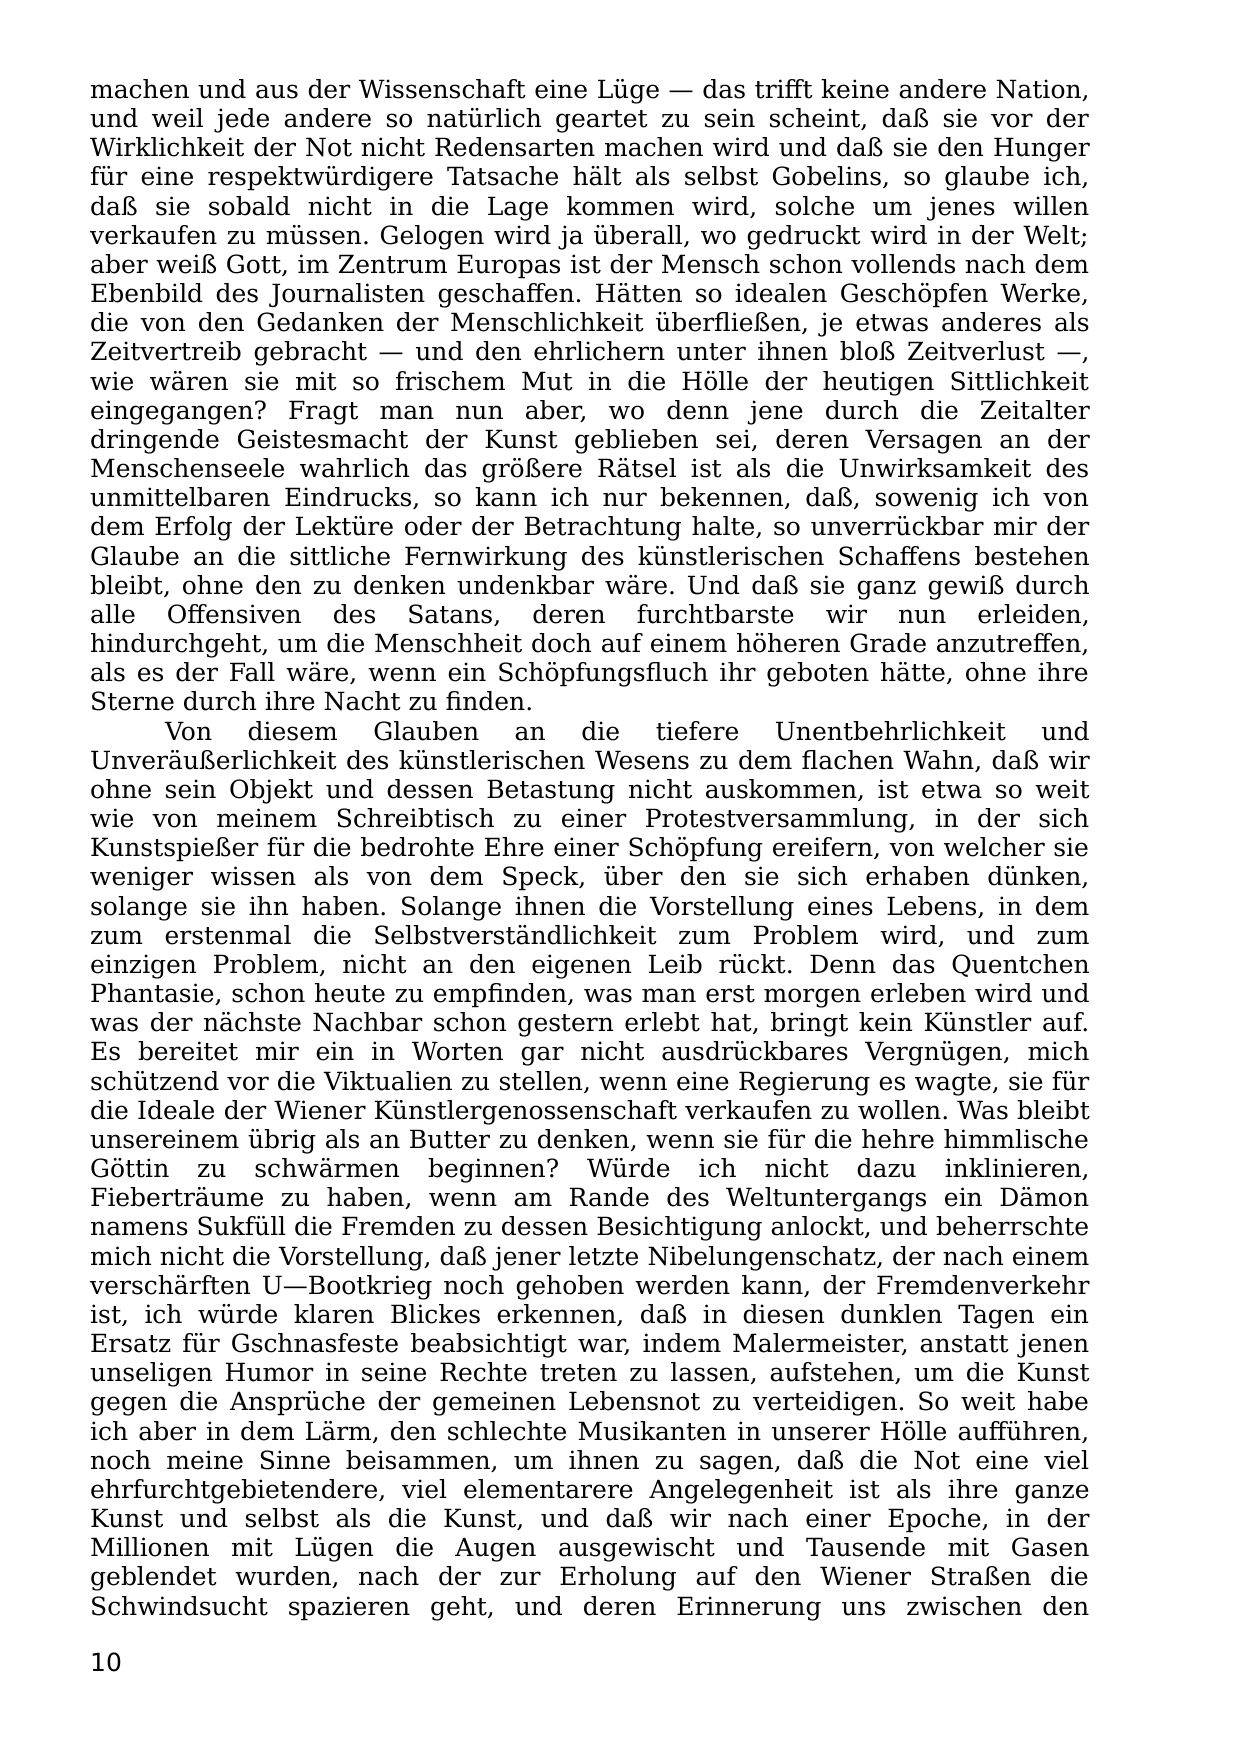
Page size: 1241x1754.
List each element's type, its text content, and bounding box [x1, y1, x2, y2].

text machen und aus der Wissenschaft eine Lüge — das trifft keine andere Nation, und weil jede andere so natürlich geartet zu sein scheint, daß sie vor der Wirklichkeit der Not nicht Redensarten machen wird und daß sie den Hunger für eine respektwürdigere Tatsache hält als selbst Gobelins, so glaube ich, daß sie sobald nicht in die Lage kommen wird, solche um jenes willen verkaufen zu müssen. Gelogen wird ja überall, wo gedruckt wird in der Welt; aber weiß Gott, im Zentrum Europas ist der Mensch schon vollends nach dem Ebenbild des Journalisten geschaffen. Hätten so idealen Geschöpfen Werke, die von den Gedanken der Menschlichkeit überfließen, je etwas anderes als Zeitvertreib gebracht — und den ehrlichern unter ihnen bloß Zeitverlust —, wie wären sie mit so frischem Mut in die Hölle der heutigen Sittlichkeit eingegangen? Fragt man nun aber, wo denn jene durch die Zeitalter dringende Geistesmacht der Kunst geblieben sei, deren Versagen an der Menschenseele wahrlich das größere Rätsel ist als die Unwirksamkeit des unmittelbaren Eindrucks, so kann ich nur bekennen, daß, sowenig ich von dem Erfolg der Lektüre oder der Betrachtung halte, so unverrückbar mir der Glaube an die sittliche Fernwirkung des künstlerischen Schaffens bestehen bleibt, ohne den zu denken undenkbar wäre. Und daß sie ganz gewiß durch alle Offensiven des Satans, deren furchtbarste wir nun erleiden, hindurchgeht, um die Menschheit doch auf einem höheren Grade anzutreffen, als es der Fall wäre, wenn ein Schöpfungsfluch ihr geboten hätte, ohne ihre Sterne durch ihre Nacht zu finden. [90, 75, 1091, 717]
text Von diesem Glauben an die tiefere Unentbehrlichkeit und Unveräußerlichkeit des künstlerischen Wesens zu dem flachen Wahn, daß wir ohne sein Objekt und dessen Betastung nicht auskommen, ist etwa so weit wie von meinem Schreibtisch zu einer Protestversammlung, in der sich Kunstspießer für die bedrohte Ehre einer Schöpfung ereifern, von welcher sie weniger wissen als von dem Speck, über den sie sich erhaben dünken, solange sie ihn haben. Solange ihnen die Vorstellung eines Lebens, in dem zum erstenmal die Selbstverständlichkeit zum Problem wird, und zum einzigen Problem, nicht an den eigenen Leib rückt. Denn das Quentchen Phantasie, schon heute zu empfinden, was man erst morgen erleben wird und was der nächste Nachbar schon gestern erlebt hat, bringt kein Künstler auf. Es bereitet mir ein in Worten gar nicht ausdrückbares Vergnügen, mich schützend vor die Viktualien zu stellen, wenn eine Regierung es wagte, sie für die Ideale der Wiener Künstlergenossenschaft verkaufen zu wollen. Was bleibt unsereinem übrig als an Butter zu denken, wenn sie für die hehre himmlische Göttin zu schwärmen beginnen? Würde ich nicht dazu inklinieren, Fieberträume zu haben, wenn am Rande des Weltuntergangs ein Dämon namens Sukfüll die Fremden zu dessen Besichtigung anlockt, und beherrschte mich nicht die Vorstellung, daß jener letzte Nibelungenschatz, der nach einem verschärften U—Bootkrieg noch gehoben werden kann, der Fremdenverkehr ist, ich würde klaren Blickes erkennen, daß in diesen dunklen Tagen ein Ersatz für Gschnasfeste beabsichtigt war, indem Malermeister, anstatt jenen unseligen Humor in seine Rechte treten zu lassen, aufstehen, um die Kunst gegen die Ansprüche der gemeinen Lebensnot zu verteidigen. So weit habe ich aber in dem Lärm, den schlechte Musikanten in unserer Hölle aufführen, noch meine Sinne beisammen, um ihnen zu sagen, daß die Not eine viel ehrfurchtgebietendere, viel elementarere Angelegenheit ist als ihre ganze Kunst und selbst als die Kunst, und daß wir nach einer Epoche, in der Millionen mit Lügen die Augen ausgewischt und Tausende mit Gasen geblendet wurden, nach der zur Erholung auf den Wiener Straßen die Schwindsucht spazieren geht, und deren Erinnerung uns zwischen den [90, 717, 1091, 1621]
